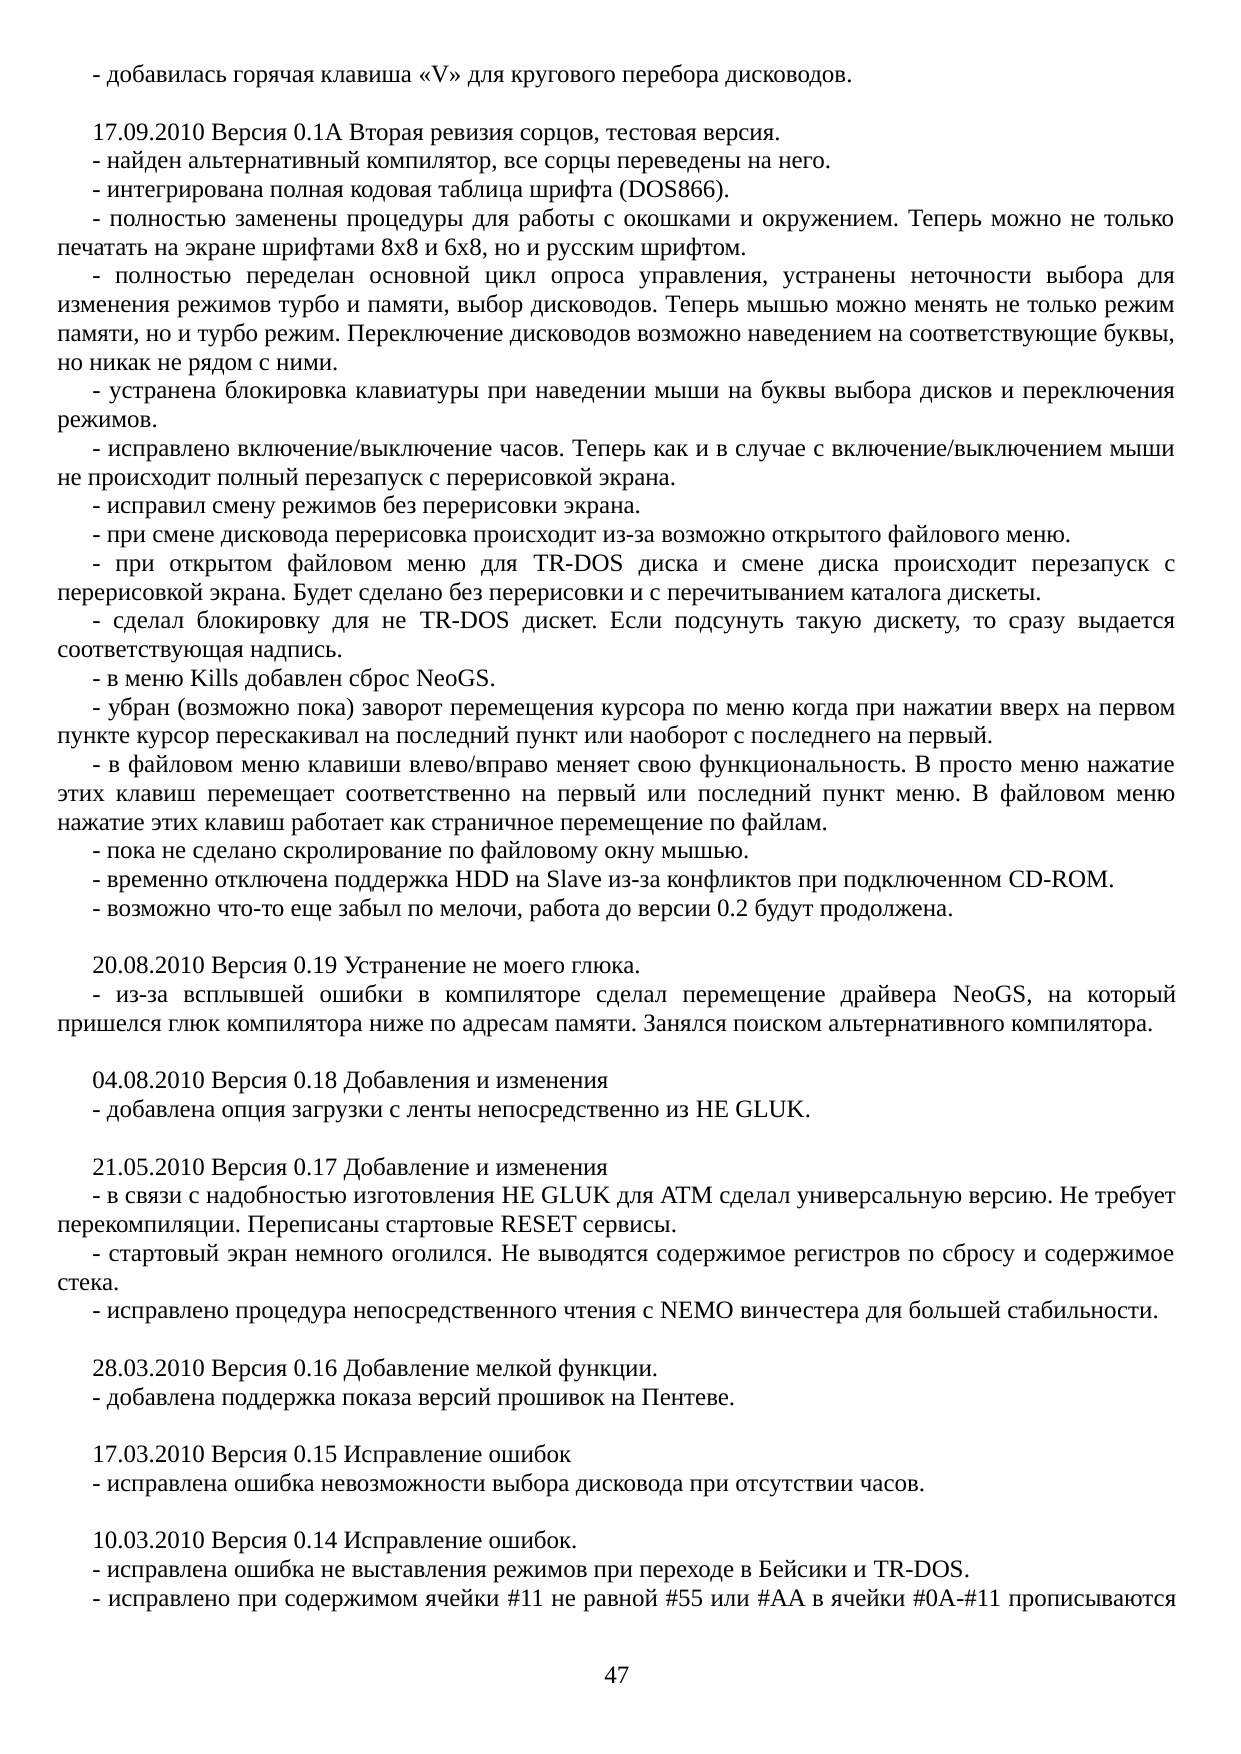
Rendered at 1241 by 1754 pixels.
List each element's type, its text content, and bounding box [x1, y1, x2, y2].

text - полностью переделан основной цикл опроса управления, устранены неточности выбора для изменения режимов турбо и памяти, выбор дисководов. Теперь мышью можно менять не только режим памяти, но и турбо режим. Переключение дисководов возможно наведением на соответствующие буквы, но никак не рядом с ними. [57, 261, 1176, 376]
text - возможно что-то еще забыл по мелочи, работа до версии 0.2 будут продолжена. [57, 893, 1176, 922]
text - исправлено процедура непосредственного чтения с NEMO винчестера для большей стабильности. [57, 1296, 1176, 1324]
text - в связи с надобностью изготовления HE GLUK для ATM сделал универсальную версию. Не требует перекомпиляции. Переписаны стартовые RESET сервисы. [57, 1181, 1176, 1238]
text - добавилась горячая клавиша «V» для кругового перебора дисководов. [57, 59, 1176, 88]
text - при смене дисковода перерисовка происходит из-за возможно открытого файлового меню. [57, 519, 1176, 548]
text - сделал блокировку для не TR-DOS дискет. Если подсунуть такую дискету, то сразу выдается соответствующая надпись. [57, 606, 1176, 663]
text 28.03.2010 Версия 0.16 Добавление мелкой функции. [57, 1353, 1176, 1382]
text - временно отключена поддержка HDD на Slave из-за конфликтов при подключенном CD-ROM. [57, 864, 1176, 893]
text - исправлено включение/выключение часов. Теперь как и в случае с включение/выключением мыши не происходит полный перезапуск с перерисовкой экрана. [57, 433, 1176, 491]
text - исправлена ошибка не выставления режимов при переходе в Бейсики и TR-DOS. [57, 1554, 1176, 1583]
text 20.08.2010 Версия 0.19 Устранение не моего глюка. [57, 951, 1176, 979]
text 04.08.2010 Версия 0.18 Добавления и изменения [57, 1066, 1176, 1094]
text - при открытом файловом меню для TR-DOS диска и смене диска происходит перезапуск с перерисовкой экрана. Будет сделано без перерисовки и с перечитыванием каталога дискеты. [57, 548, 1176, 606]
text - устранена блокировка клавиатуры при наведении мыши на буквы выбора дисков и переключения режимов. [57, 376, 1176, 433]
text - добавлена опция загрузки с ленты непосредственно из HE GLUK. [57, 1094, 1176, 1123]
text - полностью заменены процедуры для работы с окошками и окружением. Теперь можно не только печатать на экране шрифтами 8х8 и 6х8, но и русским шрифтом. [57, 203, 1176, 261]
text - в файловом меню клавиши влево/вправо меняет свою функциональность. В просто меню нажатие этих клавиш перемещает соответственно на первый или последний пункт меню. В файловом меню нажатие этих клавиш работает как страничное перемещение по файлам. [57, 749, 1176, 836]
text 17.03.2010 Версия 0.15 Исправление ошибок [57, 1439, 1176, 1468]
text - исправлено при содержимом ячейки #11 не равной #55 или #AA в ячейки #0A-#11 прописываются [57, 1583, 1176, 1612]
text - добавлена поддержка показа версий прошивок на Пентеве. [57, 1382, 1176, 1411]
text 17.09.2010 Версия 0.1А Вторая ревизия сорцов, тестовая версия. [57, 117, 1176, 146]
text - исправил смену режимов без перерисовки экрана. [57, 491, 1176, 519]
text - найден альтернативный компилятор, все сорцы переведены на него. [57, 146, 1176, 174]
text - убран (возможно пока) заворот перемещения курсора по меню когда при нажатии вверх на первом пункте курсор перескакивал на последний пункт или наоборот с последнего на первый. [57, 692, 1176, 749]
text - исправлена ошибка невозможности выбора дисковода при отсутствии часов. [57, 1468, 1176, 1497]
text - пока не сделано скролирование по файловому окну мышью. [57, 836, 1176, 864]
text - из-за всплывшей ошибки в компиляторе сделал перемещение драйвера NeoGS, на который пришелся глюк компилятора ниже по адресам памяти. Занялся поиском альтернативного компилятора. [57, 979, 1176, 1037]
text 21.05.2010 Версия 0.17 Добавление и изменения [57, 1152, 1176, 1181]
text - стартовый экран немного оголился. Не выводятся содержимое регистров по сбросу и содержимое стека. [57, 1238, 1176, 1296]
text - в меню Kills добавлен сброс NeoGS. [57, 663, 1176, 692]
text - интегрирована полная кодовая таблица шрифта (DOS866). [57, 174, 1176, 203]
text 10.03.2010 Версия 0.14 Исправление ошибок. [57, 1526, 1176, 1554]
